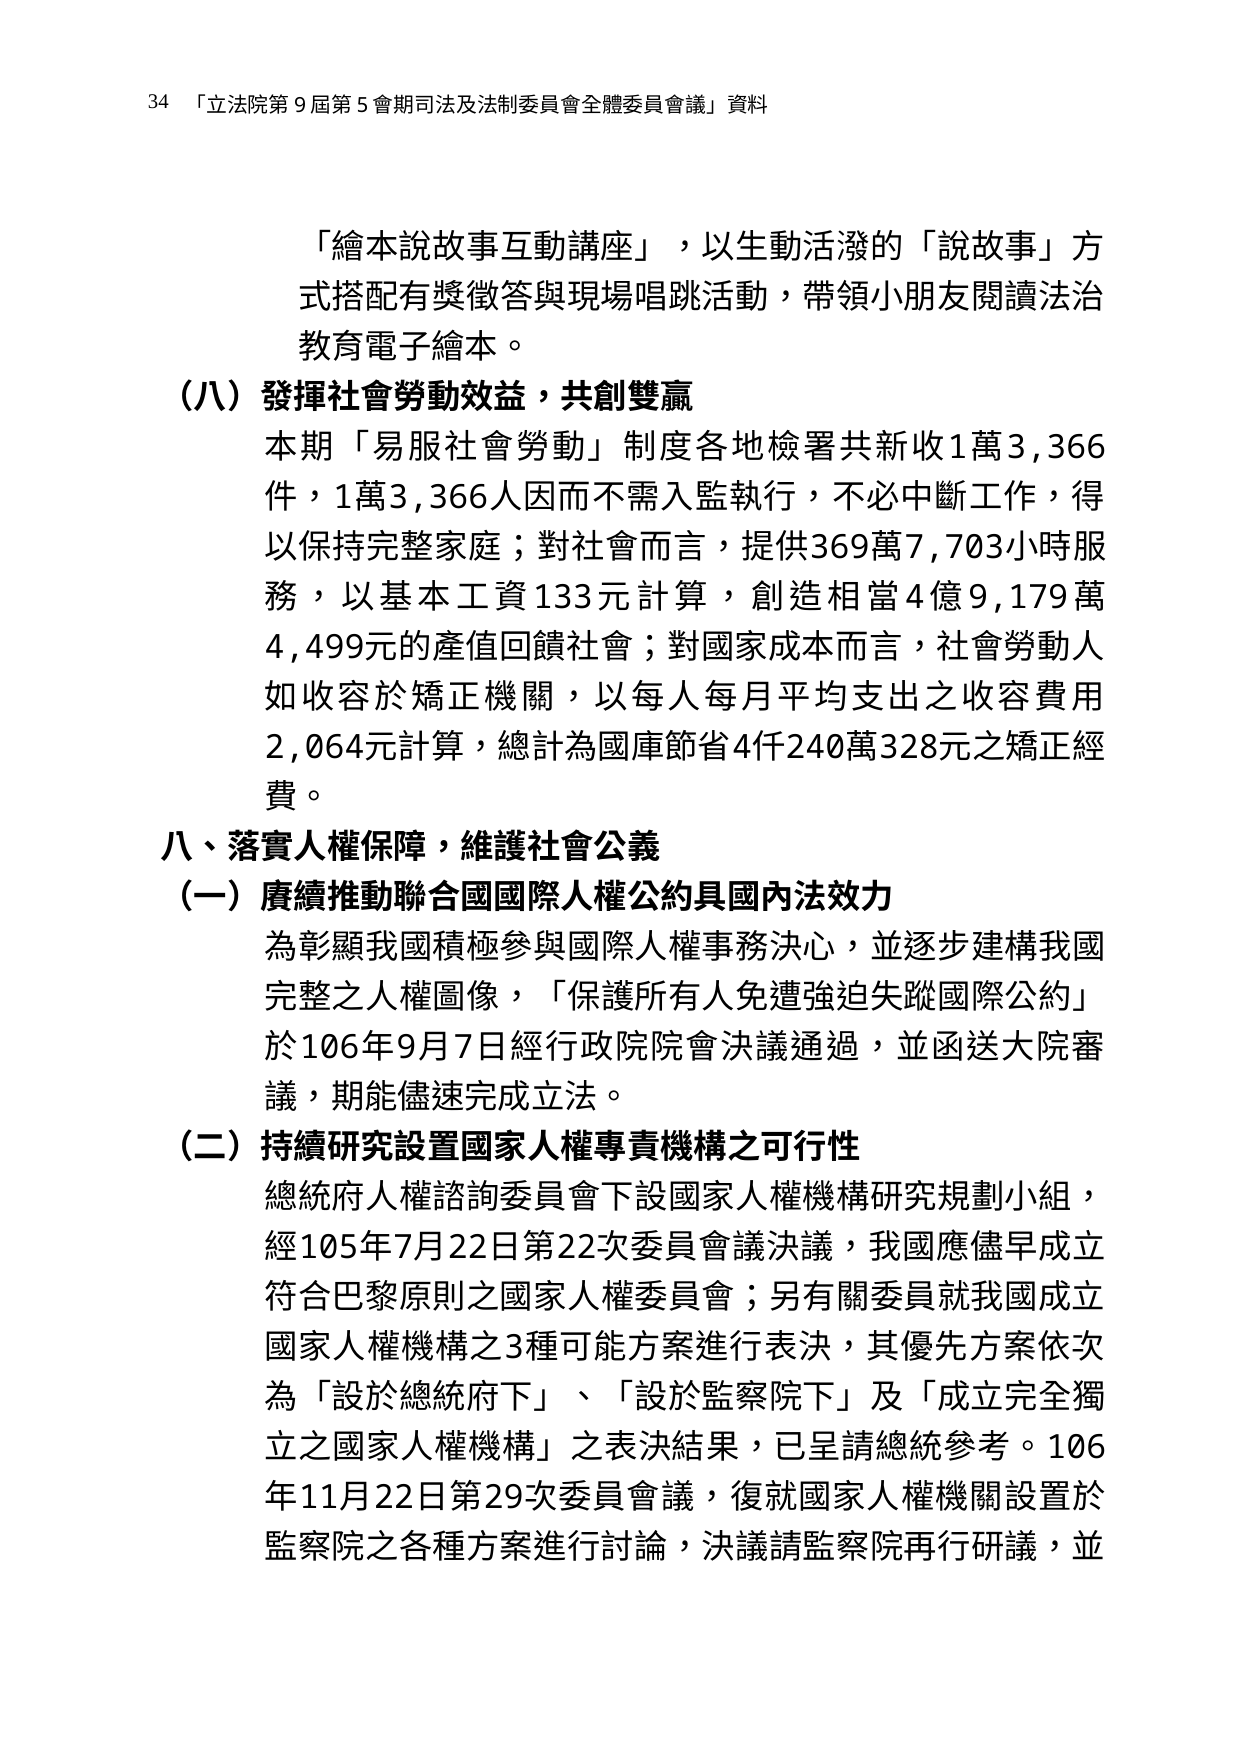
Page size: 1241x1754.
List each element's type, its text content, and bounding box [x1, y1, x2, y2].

text 本期「易服社會勞動」制度各地檢署共新收1萬3,366件，1萬3,366人因而不需入監執行，不必中斷工作，得以保持完整家庭；對社會而言，提供369萬7,703小時服務，以基本工資133元計算，創造相當4億9,179萬4,499元的產值回饋社會；對國家成本而言，社會勞動人如收容於矯正機關，以每人每月平均支出之收容費用2,064元計算，總計為國庫節省4仟240萬328元之矯正經費。 [264, 419, 1106, 819]
text 總統府人權諮詢委員會下設國家人權機構研究規劃小組，經105年7月22日第22次委員會議決議，我國應儘早成立符合巴黎原則之國家人權委員會；另有關委員就我國成立國家人權機構之3種可能方案進行表決，其優先方案依次為「設於總統府下」、「設於監察院下」及「成立完全獨立之國家人權機構」之表決結果，已呈請總統參考。106年11月22日第29次委員會議，復就國家人權機關設置於監察院之各種方案進行討論，決議請監察院再行研議，並 [264, 1169, 1106, 1569]
text （二）持續研究設置國家人權專責機構之可行性 [160, 1119, 1106, 1169]
text （八）發揮社會勞動效益，共創雙贏 [160, 369, 1106, 419]
text （一）賡續推動聯合國國際人權公約具國內法效力 [160, 869, 1106, 919]
text 八、落實人權保障，維護社會公義 [160, 819, 1106, 869]
text 為彰顯我國積極參與國際人權事務決心，並逐步建構我國完整之人權圖像，「保護所有人免遭強迫失蹤國際公約」於106年9月7日經行政院院會決議通過，並函送大院審議，期能儘速完成立法。 [264, 919, 1106, 1119]
text 「繪本說故事互動講座」，以生動活潑的「說故事」方式搭配有獎徵答與現場唱跳活動，帶領小朋友閱讀法治教育電子繪本。 [248, 219, 1106, 369]
